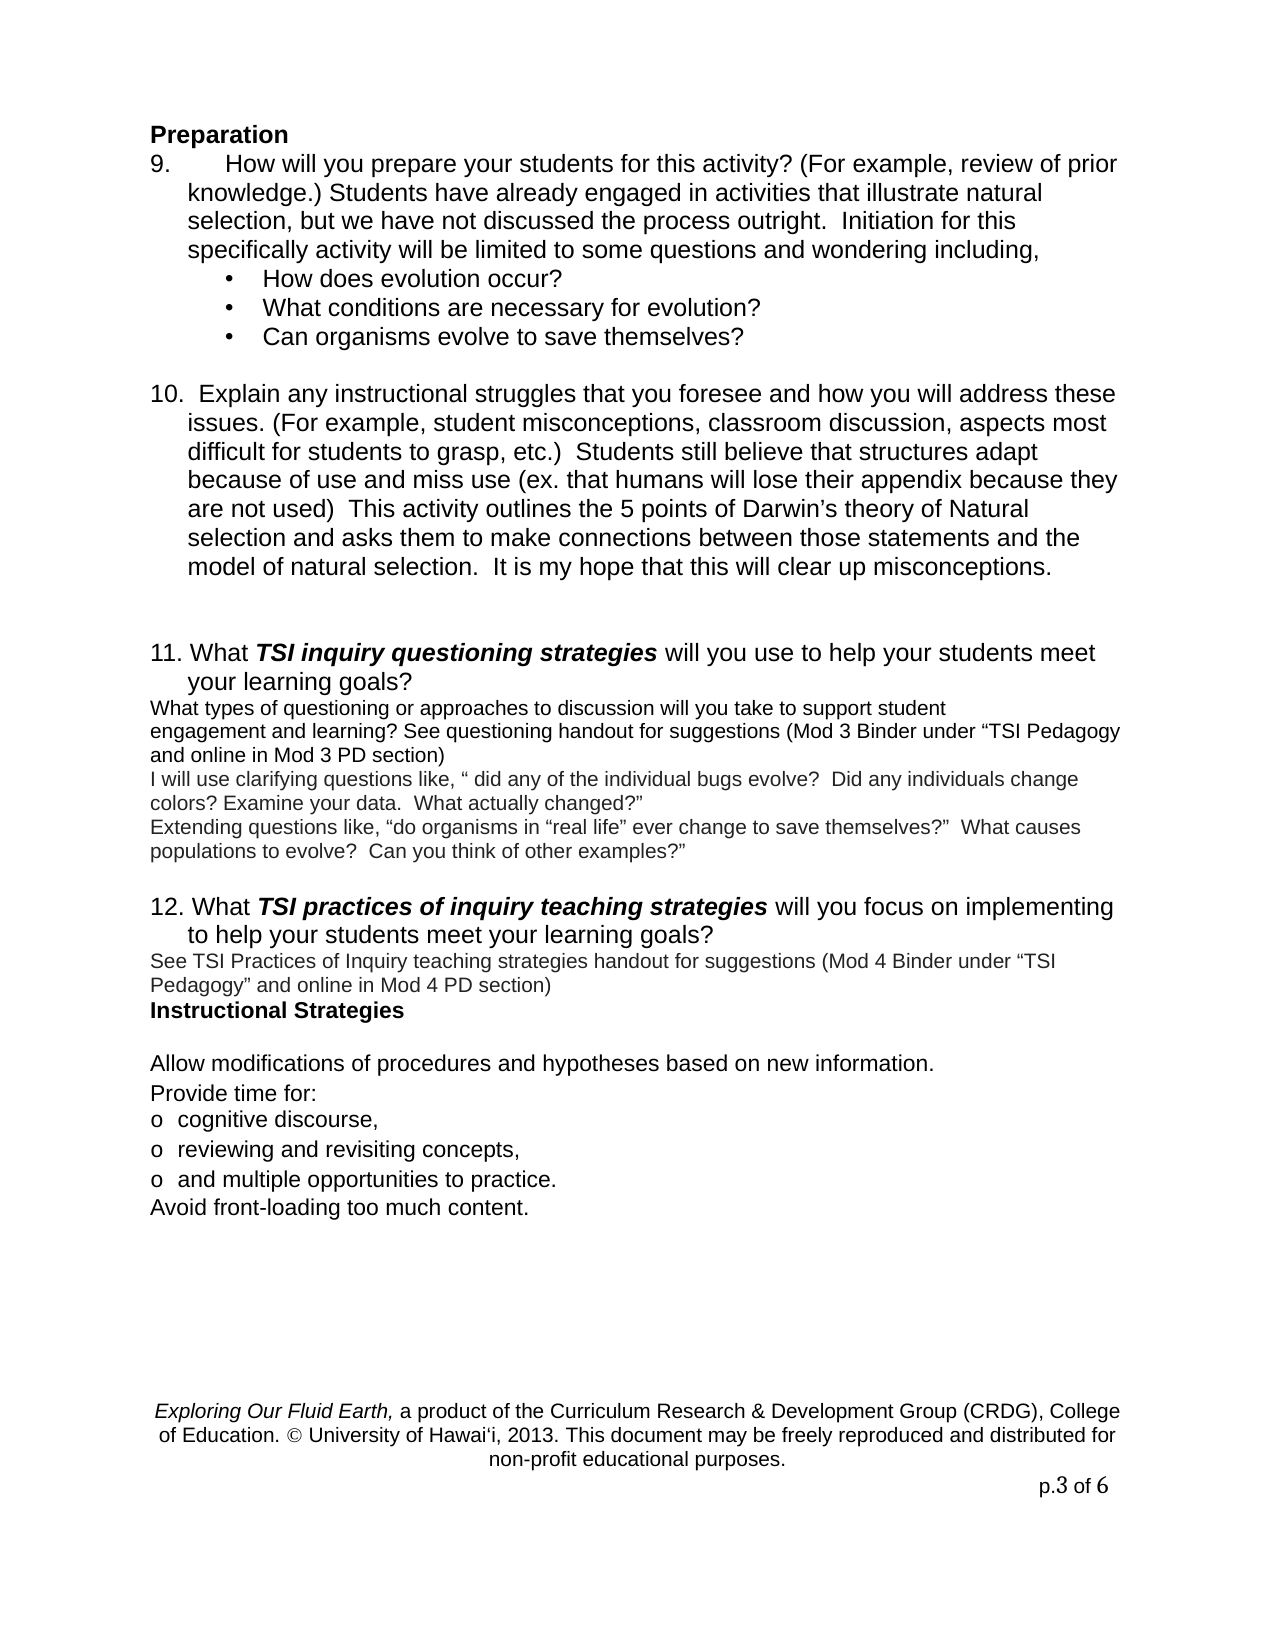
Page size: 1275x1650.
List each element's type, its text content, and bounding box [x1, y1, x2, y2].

text o cognitive discourse, [150, 1106, 1125, 1134]
text 11. What TSI inquiry questioning strategies will you use to help your students meet your learning goals? [150, 638, 1125, 695]
text I will use clarifying questions like, “ did any of the individual bugs evolve? Did any individuals change colors? Examine your data. What actually changed?” [150, 767, 1125, 815]
list What conditions are necessary for evolution? [225, 293, 1125, 321]
text 10. Explain any instructional struggles that you foresee and how you will address these issues. (For example, student misconceptions, classroom discussion, aspects most difficult for students to grasp, etc.) Students still believe that structures adapt because of use and miss use (ex. that humans will lose their appendix because they are not used) This activity outlines the 5 points of Darwin’s theory of Natural selection and asks them to make connections between those statements and the model of natural selection. It is my hope that this will clear up misconceptions. [150, 379, 1125, 580]
text Allow modifications of procedures and hypotheses based on new information. [150, 1050, 1125, 1076]
text Provide time for: [150, 1079, 1125, 1106]
list How does evolution occur? [225, 264, 1125, 293]
list How will you prepare your students for this activity? (For example, review of prior knowledge.) Students have already engaged in activities that illustrate natural selection, but we have not discussed the process outright. Initiation for this specifically activity will be limited to some questions and wondering including, [150, 149, 1125, 264]
text Preparation [150, 120, 1125, 149]
text o reviewing and revisiting concepts, [150, 1136, 1125, 1164]
list Can organisms evolve to save themselves? [225, 321, 1125, 350]
text Extending questions like, “do organisms in “real life” ever change to save themselves?” What causes populations to evolve? Can you think of other examples?” [150, 815, 1125, 863]
text engagement and learning? See questioning handout for suggestions (Mod 3 Binder under “TSI Pedagogy and online in Mod 3 PD section) [150, 719, 1125, 767]
text 12. What TSI practices of inquiry teaching strategies will you focus on implementing to help your students meet your learning goals? [150, 892, 1125, 949]
text What types of questioning or approaches to discussion will you take to support student [150, 695, 1125, 719]
text Avoid front-loading too much content. [150, 1194, 1125, 1221]
text Instructional Strategies [150, 997, 1125, 1023]
text o and multiple opportunities to practice. [150, 1166, 1125, 1194]
text See TSI Practices of Inquiry teaching strategies handout for suggestions (Mod 4 Binder under “TSI Pedagogy” and online in Mod 4 PD section) [150, 949, 1125, 997]
